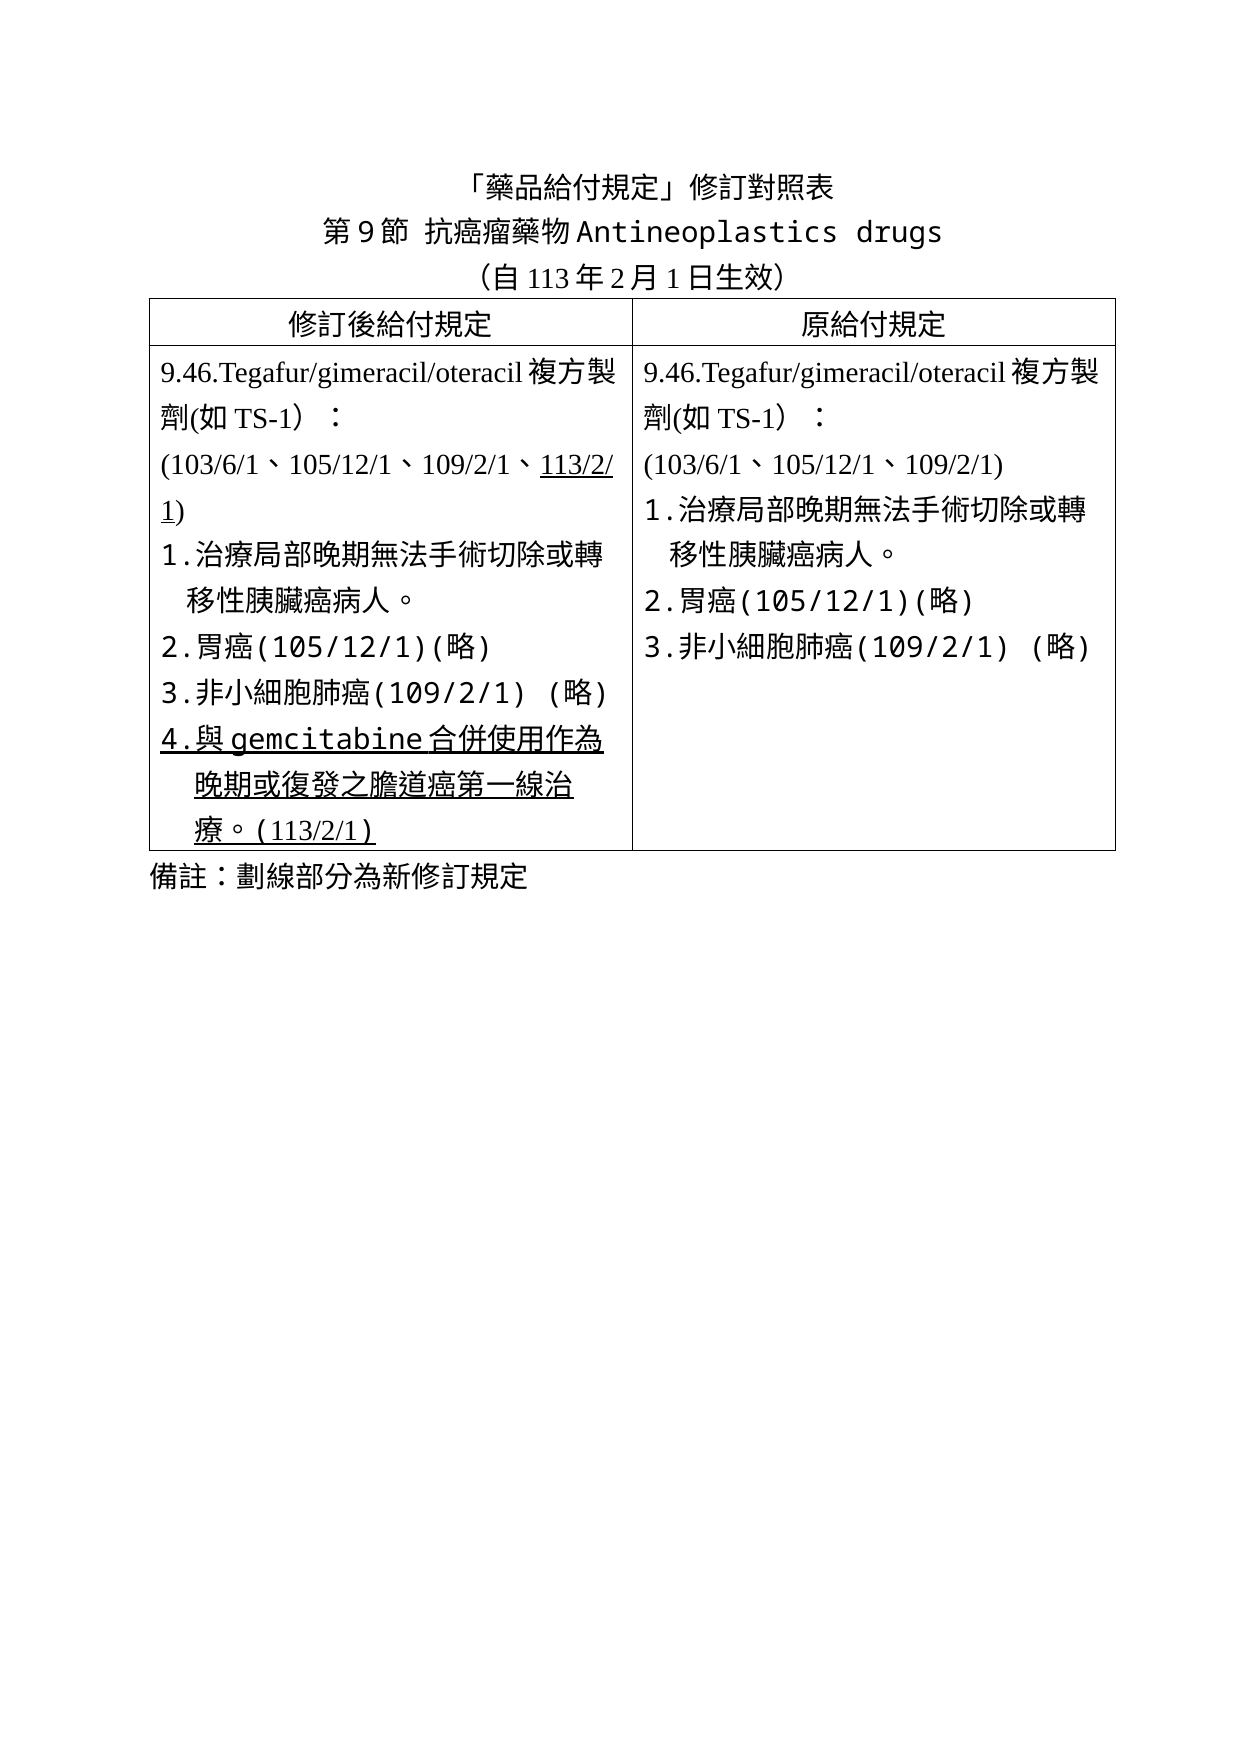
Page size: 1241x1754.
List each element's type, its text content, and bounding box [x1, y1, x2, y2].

text 第9節 抗癌瘤藥物Antineoplastics drugs [149, 206, 1116, 252]
text 備註：劃線部分為新修訂規定 [149, 851, 1116, 897]
table_header 原給付規定 [633, 299, 1115, 345]
table_cell 9.46.Tegafur/gimeracil/oteracil複方製劑(如TS-1）：(103/6/1、105/12/1、109/2/1) 1.治療局部晚期無法手術切除或轉移性胰臟癌病人。 2.胃癌(105/12/1)(略) 3.非小細胞肺癌(109/2/1) (略) [633, 346, 1115, 850]
text （自113年2月1日生效） [149, 252, 1116, 298]
table_cell 9.46.Tegafur/gimeracil/oteracil複方製劑(如TS-1）：(103/6/1、105/12/1、109/2/1、113/2/1) 1.治療局部晚期無法手術切除或轉移性胰臟癌病人。 2.胃癌(105/12/1)(略) 3.非小細胞肺癌(109/2/1) (略) 4.與gemcitabine合併使用作為晚期或復發之膽道癌第一線治療。(113/2/1) [150, 346, 632, 850]
table_header 修訂後給付規定 [150, 299, 632, 345]
text 「藥品給付規定」修訂對照表 [174, 144, 1116, 206]
